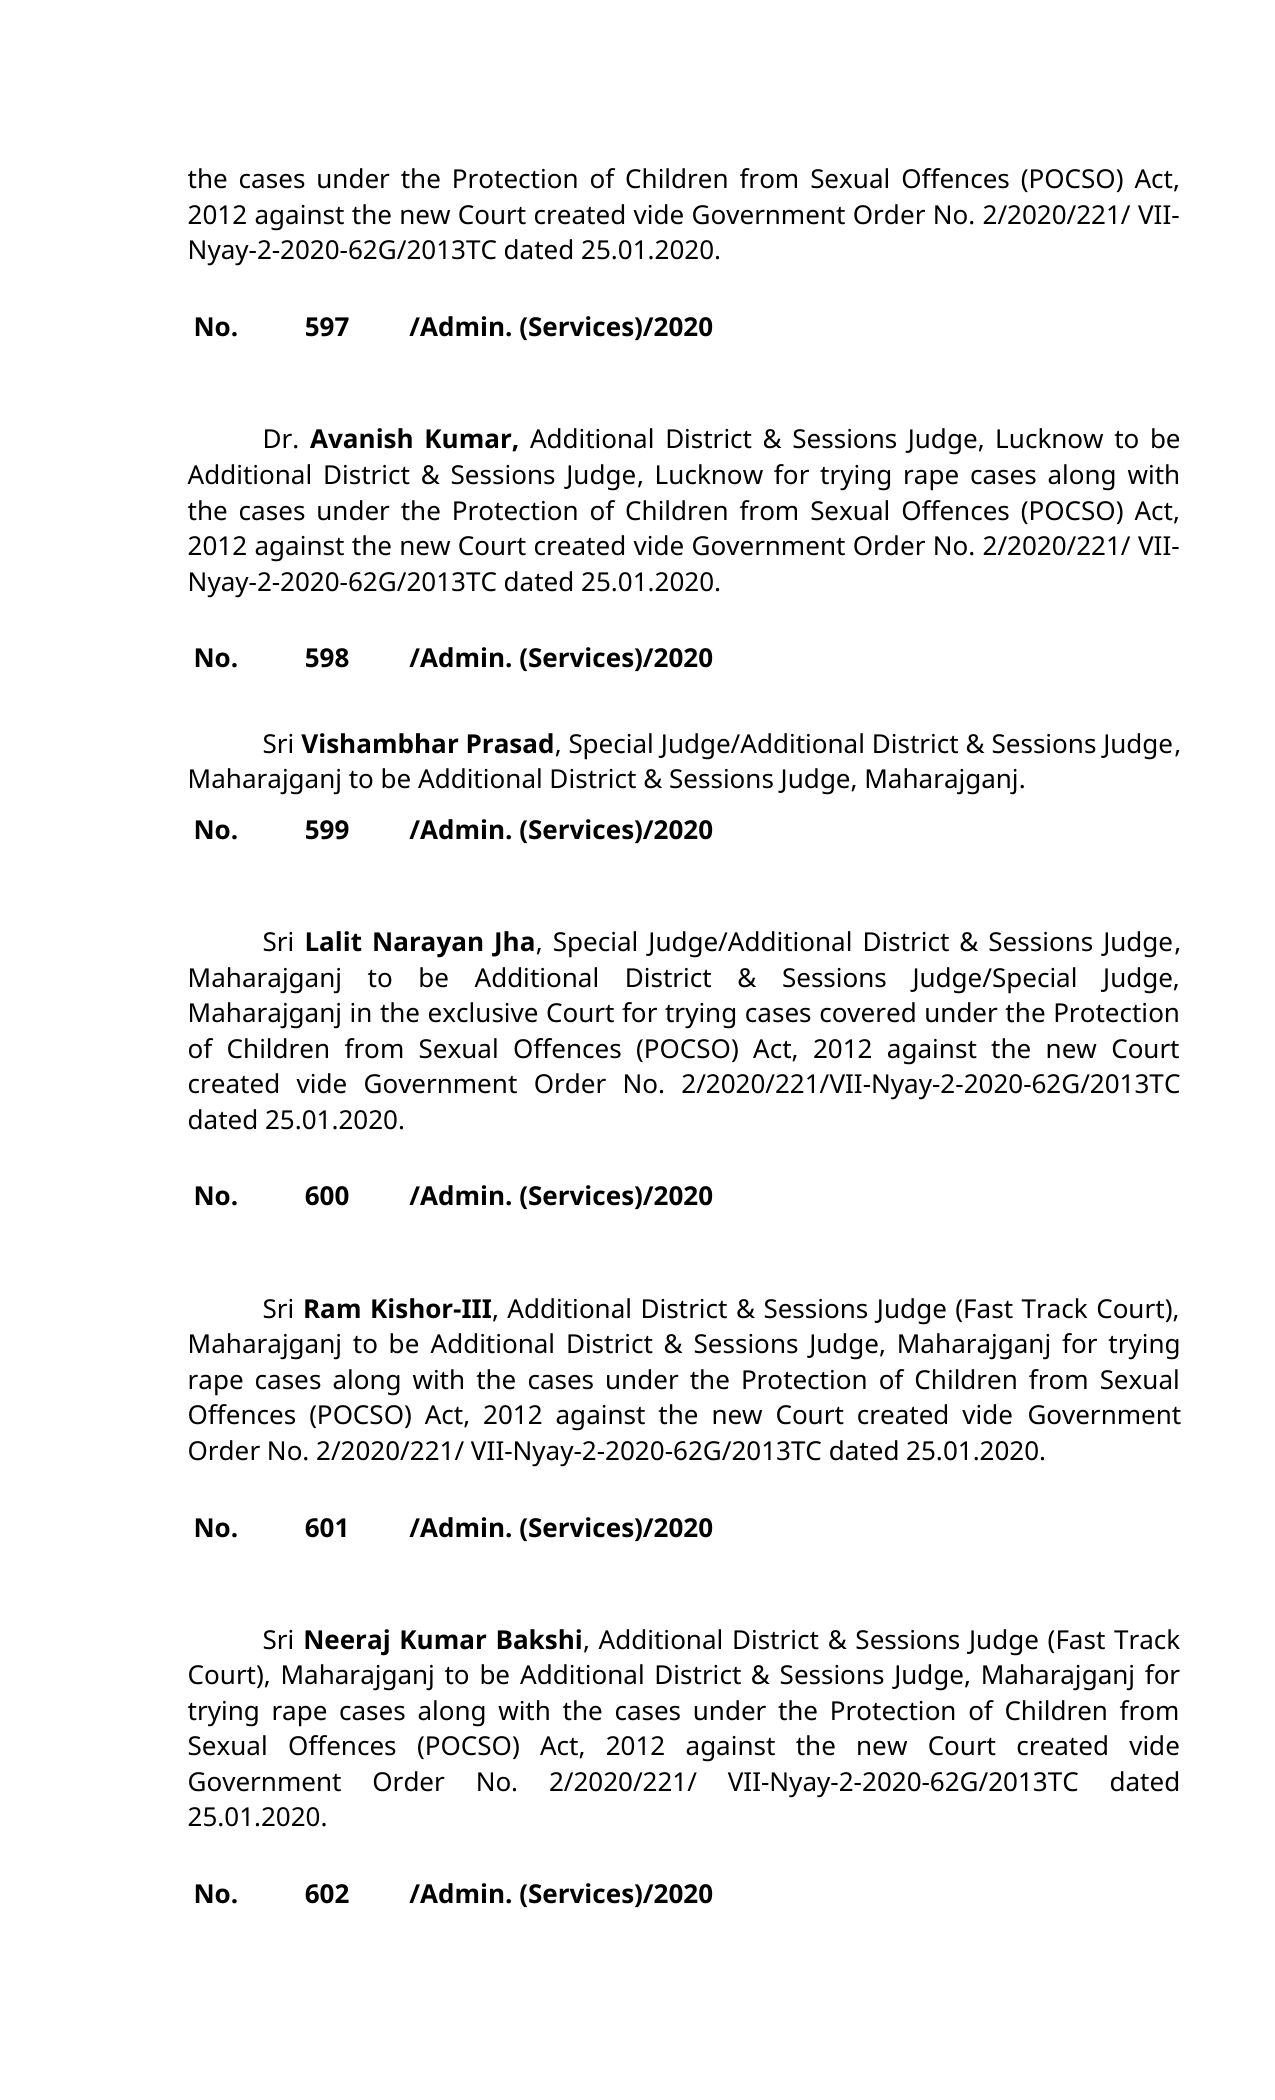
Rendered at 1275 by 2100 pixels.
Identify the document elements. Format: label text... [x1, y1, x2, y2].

text Sri Lalit Narayan Jha, Special Judge/Additional District & Sessions Judge, Maharajganj to be Additional District & Sessions Judge/Special Judge, Maharajganj in the exclusive Court for trying cases covered under the Protection of Children from Sexual Offences (POCSO) Act, 2012 against the new Court created vide Government Order No. 2/2020/221/VII-Nyay-2-2020-62G/2013TC dated 25.01.2020. [187, 924, 1181, 1137]
table_header [261, 1504, 403, 1586]
table_header [261, 303, 403, 386]
text the cases under the Protection of Children from Sexual Offences (POCSO) Act, 2012 against the new Court created vide Government Order No. 2/2020/221/ VII-Nyay-2-2020-62G/2013TC dated 25.01.2020. [187, 161, 1181, 267]
table_header No. [188, 1172, 261, 1255]
table_header /Admin. (Services)/2020 [404, 806, 762, 888]
table_header No. [188, 303, 261, 386]
text Dr. Avanish Kumar, Additional District & Sessions Judge, Lucknow to be Additional District & Sessions Judge, Lucknow for trying rape cases along with the cases under the Protection of Children from Sexual Offences (POCSO) Act, 2012 against the new Court created vide Government Order No. 2/2020/221/ VII-Nyay-2-2020-62G/2013TC dated 25.01.2020. [187, 421, 1181, 599]
table_header /Admin. (Services)/2020 [404, 1870, 762, 1953]
text Sri Ram Kishor-III, Additional District & Sessions Judge (Fast Track Court), Maharajganj to be Additional District & Sessions Judge, Maharajganj for trying rape cases along with the cases under the Protection of Children from Sexual Offences (POCSO) Act, 2012 against the new Court created vide Government Order No. 2/2020/221/ VII-Nyay-2-2020-62G/2013TC dated 25.01.2020. [187, 1290, 1181, 1468]
table_header /Admin. (Services)/2020 [404, 1504, 762, 1586]
table_header No. [188, 1504, 261, 1586]
table_header [261, 806, 403, 888]
table_header /Admin. (Services)/2020 [404, 634, 762, 717]
table_header No. [188, 634, 261, 717]
table_header [261, 1172, 403, 1255]
table_header No. [188, 806, 261, 888]
table_header /Admin. (Services)/2020 [404, 303, 762, 386]
table_header No. [188, 1870, 261, 1953]
table_header /Admin. (Services)/2020 [404, 1172, 762, 1255]
table_header [261, 634, 403, 717]
table_header [261, 1870, 403, 1953]
text Sri Neeraj Kumar Bakshi, Additional District & Sessions Judge (Fast Track Court), Maharajganj to be Additional District & Sessions Judge, Maharajganj for trying rape cases along with the cases under the Protection of Children from Sexual Offences (POCSO) Act, 2012 against the new Court created vide Government Order No. 2/2020/221/ VII-Nyay-2-2020-62G/2013TC dated 25.01.2020. [187, 1621, 1181, 1834]
text Sri Vishambhar Prasad, Special Judge/Additional District & Sessions Judge, Maharajganj to be Additional District & Sessions Judge, Maharajganj. [187, 726, 1181, 797]
